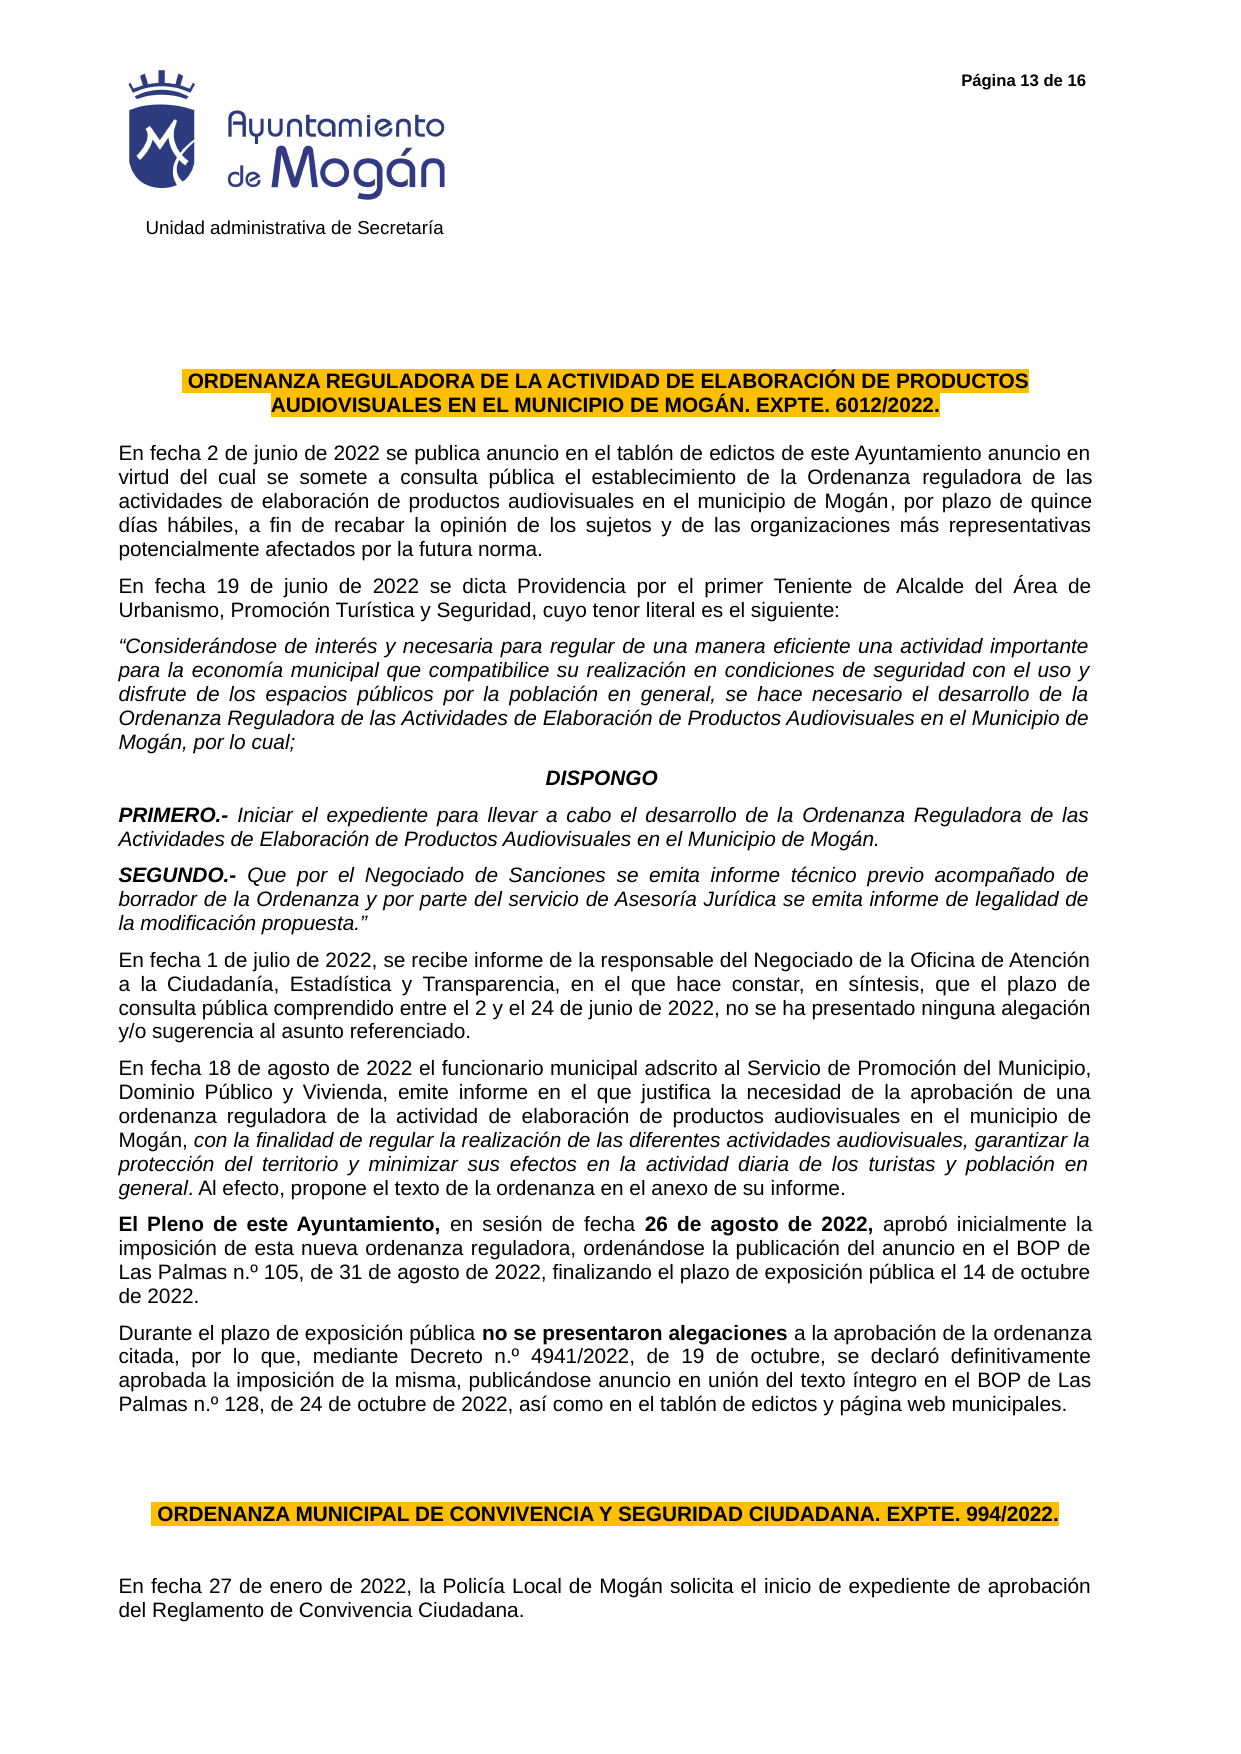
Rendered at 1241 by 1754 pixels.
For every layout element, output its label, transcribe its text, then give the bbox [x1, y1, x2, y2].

text Durante el plazo de exposición pública no se presentaron alegaciones a la aprobación de la ordenanza citada, por lo que, mediante Decreto n.º 4941/2022, de 19 de octubre, se declaró definitivamente aprobada la imposición de la misma, publicándose anuncio en unión del texto íntegro en el BOP de Las Palmas n.º 128, de 24 de octubre de 2022, así como en el tablón de edictos y página web municipales. [118, 1320, 1092, 1416]
picture [128, 70, 445, 206]
text En fecha 18 de agosto de 2022 el funcionario municipal adscrito al Servicio de Promoción del Municipio, Dominio Público y Vivienda, emite informe en el que justifica la necesidad de la aprobación de una ordenanza reguladora de la actividad de elaboración de productos audiovisuales en el municipio de Mogán, con la finalidad de regular la realización de las diferentes actividades audiovisuales, garantizar la protección del territorio y minimizar sus efectos en la actividad diaria de los turistas y población en general. Al efecto, propone el texto de la ordenanza en el anexo de su informe. [118, 1056, 1092, 1199]
text DISPONGO [118, 766, 1092, 790]
text SEGUNDO.- Que por el Negociado de Sanciones se emita informe técnico previo acompañado de borrador de la Ordenanza y por parte del servicio de Asesoría Jurídica se emita informe de legalidad de la modificación propuesta.” [118, 863, 1092, 935]
text PRIMERO.- Iniciar el expediente para llevar a cabo el desarrollo de la Ordenanza Reguladora de las Actividades de Elaboración de Productos Audiovisuales en el Municipio de Mogán. [118, 803, 1092, 851]
text ORDENANZA MUNICIPAL DE CONVIVENCIA Y SEGURIDAD CIUDADANA. EXPTE. 994/2022. [118, 1502, 1092, 1526]
text En fecha 19 de junio de 2022 se dicta Providencia por el primer Teniente de Alcalde del Área de Urbanismo, Promoción Turística y Seguridad, cuyo tenor literal es el siguiente: [118, 573, 1092, 621]
text “Considerándose de interés y necesaria para regular de una manera eficiente una actividad importante para la economía municipal que compatibilice su realización en condiciones de seguridad con el uso y disfrute de los espacios públicos por la población en general, se hace necesario el desarrollo de la Ordenanza Reguladora de las Actividades de Elaboración de Productos Audiovisuales en el Municipio de Mogán, por lo cual; [118, 634, 1092, 754]
text En fecha 27 de enero de 2022, la Policía Local de Mogán solicita el inicio de expediente de aprobación del Reglamento de Convivencia Ciudadana. [118, 1573, 1092, 1621]
text En fecha 1 de julio de 2022, se recibe informe de la responsable del Negociado de la Oficina de Atención a la Ciudadanía, Estadística y Transparencia, en el que hace constar, en síntesis, que el plazo de consulta pública comprendido entre el 2 y el 24 de junio de 2022, no se ha presentado ninguna alegación y/o sugerencia al asunto referenciado. [118, 947, 1092, 1043]
text ORDENANZA REGULADORA DE LA ACTIVIDAD DE ELABORACIÓN DE PRODUCTOS AUDIOVISUALES EN EL MUNICIPIO DE MOGÁN. EXPTE. 6012/2022. [118, 369, 1092, 417]
text En fecha 2 de junio de 2022 se publica anuncio en el tablón de edictos de este Ayuntamiento anuncio en virtud del cual se somete a consulta pública el establecimiento de la Ordenanza reguladora de las actividades de elaboración de productos audiovisuales en el municipio de Mogán, por plazo de quince días hábiles, a fin de recabar la opinión de los sujetos y de las organizaciones más representativas potencialmente afectados por la futura norma. [118, 441, 1092, 561]
text El Pleno de este Ayuntamiento, en sesión de fecha 26 de agosto de 2022, aprobó inicialmente la imposición de esta nueva ordenanza reguladora, ordenándose la publicación del anuncio en el BOP de Las Palmas n.º 105, de 31 de agosto de 2022, finalizando el plazo de exposición pública el 14 de octubre de 2022. [118, 1212, 1092, 1308]
